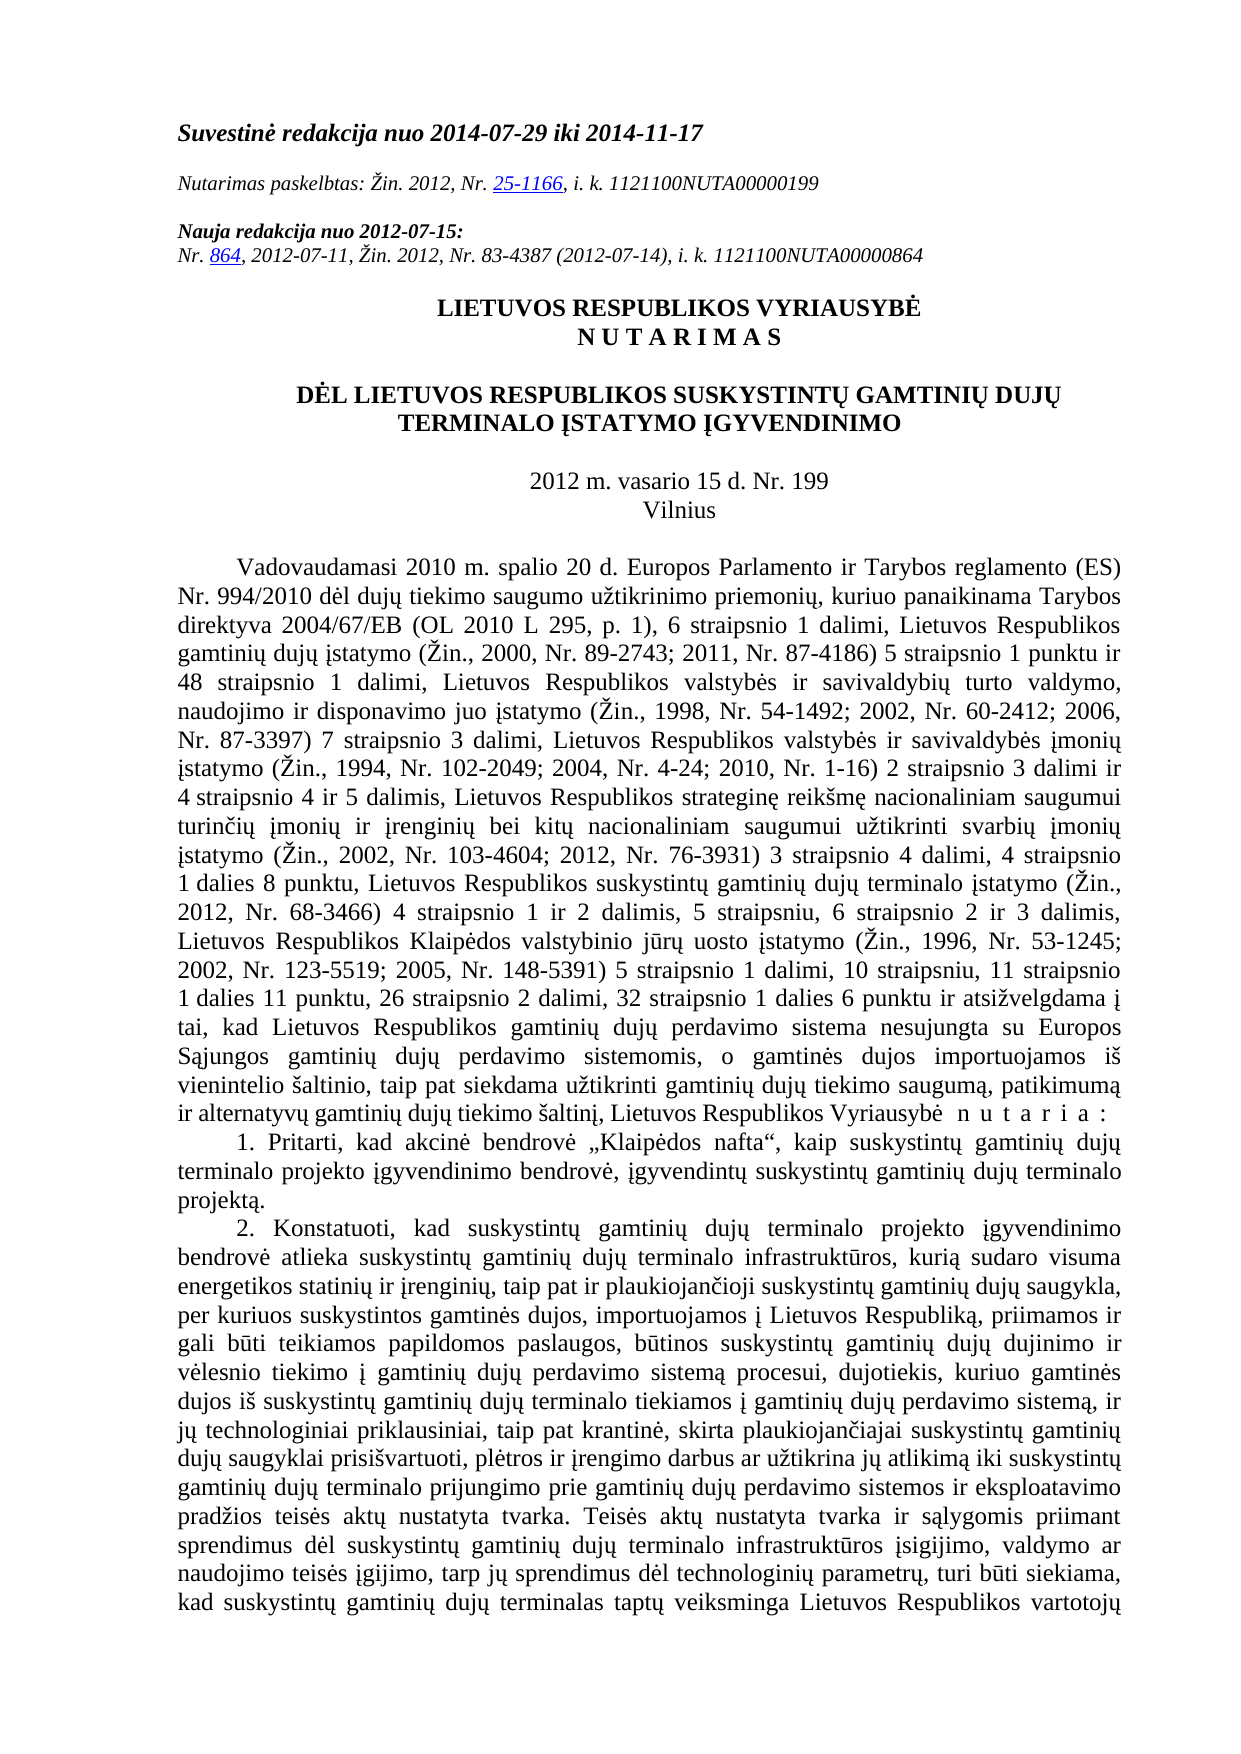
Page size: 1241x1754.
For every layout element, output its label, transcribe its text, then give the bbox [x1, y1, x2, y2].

text 2. Konstatuoti, kad suskystintų gamtinių dujų terminalo projekto įgyvendinimo bendrovė atlieka suskystintų gamtinių dujų terminalo infrastruktūros, kurią sudaro visuma energetikos statinių ir įrenginių, taip pat ir plaukiojančioji suskystintų gamtinių dujų saugykla, per kuriuos suskystintos gamtinės dujos, importuojamos į Lietuvos Respubliką, priimamos ir gali būti teikiamos papildomos paslaugos, būtinos suskystintų gamtinių dujų dujinimo ir vėlesnio tiekimo į gamtinių dujų perdavimo sistemą procesui, dujotiekis, kuriuo gamtinės dujos iš suskystintų gamtinių dujų terminalo tiekiamos į gamtinių dujų perdavimo sistemą, ir jų technologiniai priklausiniai, taip pat krantinė, skirta plaukiojančiajai suskystintų gamtinių dujų saugyklai prisišvartuoti, plėtros ir įrengimo darbus ar užtikrina jų atlikimą iki suskystintų gamtinių dujų terminalo prijungimo prie gamtinių dujų perdavimo sistemos ir eksploatavimo pradžios teisės aktų nustatyta tvarka. Teisės aktų nustatyta tvarka ir sąlygomis priimant sprendimus dėl suskystintų gamtinių dujų terminalo infrastruktūros įsigijimo, valdymo ar naudojimo teisės įgijimo, tarp jų sprendimus dėl technologinių parametrų, turi būti siekiama, kad suskystintų gamtinių dujų terminalas taptų veiksminga Lietuvos Respublikos vartotojų [177, 1213, 1122, 1616]
text NUTARIMAS [177, 322, 1122, 351]
text Vilnius [177, 495, 1122, 523]
text Nr. 864, 2012-07-11, Žin. 2012, Nr. 83-4387 (2012-07-14), i. k. 1121100NUTA00000864 [177, 243, 1122, 267]
text 1. Pritarti, kad akcinė bendrovė „Klaipėdos nafta“, kaip suskystintų gamtinių dujų terminalo projekto įgyvendinimo bendrovė, įgyvendintų suskystintų gamtinių dujų terminalo projektą. [177, 1127, 1122, 1213]
text Nutarimas paskelbtas: Žin. 2012, Nr. 25-1166, i. k. 1121100NUTA00000199 [177, 171, 1122, 195]
text Suvestinė redakcija nuo 2014-07-29 iki 2014-11-17 [177, 118, 1122, 147]
text Vadovaudamasi 2010 m. spalio 20 d. Europos Parlamento ir Tarybos reglamento (ES) Nr. 994/2010 dėl dujų tiekimo saugumo užtikrinimo priemonių, kuriuo panaikinama Tarybos direktyva 2004/67/EB (OL 2010 L 295, p. 1), 6 straipsnio 1 dalimi, Lietuvos Respublikos gamtinių dujų įstatymo (Žin., 2000, Nr. 89-2743; 2011, Nr. 87-4186) 5 straipsnio 1 punktu ir 48 straipsnio 1 dalimi, Lietuvos Respublikos valstybės ir savivaldybių turto valdymo, naudojimo ir disponavimo juo įstatymo (Žin., 1998, Nr. 54-1492; 2002, Nr. 60-2412; 2006, Nr. 87-3397) 7 straipsnio 3 dalimi, Lietuvos Respublikos valstybės ir savivaldybės įmonių įstatymo (Žin., 1994, Nr. 102-2049; 2004, Nr. 4-24; 2010, Nr. 1-16) 2 straipsnio 3 dalimi ir 4 straipsnio 4 ir 5 dalimis, Lietuvos Respublikos strateginę reikšmę nacionaliniam saugumui turinčių įmonių ir įrenginių bei kitų nacionaliniam saugumui užtikrinti svarbių įmonių įstatymo (Žin., 2002, Nr. 103-4604; 2012, Nr. 76-3931) 3 straipsnio 4 dalimi, 4 straipsnio 1 dalies 8 punktu, Lietuvos Respublikos suskystintų gamtinių dujų terminalo įstatymo (Žin., 2012, Nr. 68-3466) 4 straipsnio 1 ir 2 dalimis, 5 straipsniu, 6 straipsnio 2 ir 3 dalimis, Lietuvos Respublikos Klaipėdos valstybinio jūrų uosto įstatymo (Žin., 1996, Nr. 53-1245; 2002, Nr. 123-5519; 2005, Nr. 148-5391) 5 straipsnio 1 dalimi, 10 straipsniu, 11 straipsnio 1 dalies 11 punktu, 26 straipsnio 2 dalimi, 32 straipsnio 1 dalies 6 punktu ir atsižvelgdama į tai, kad Lietuvos Respublikos gamtinių dujų perdavimo sistema nesujungta su Europos Sąjungos gamtinių dujų perdavimo sistemomis, o gamtinės dujos importuojamos iš vienintelio šaltinio, taip pat siekdama užtikrinti gamtinių dujų tiekimo saugumą, patikimumą ir alternatyvų gamtinių dujų tiekimo šaltinį, Lietuvos Respublikos Vyriausybė nutaria: [177, 552, 1122, 1127]
text 2012 m. vasario 15 d. Nr. 199 [177, 466, 1122, 495]
text Nauja redakcija nuo 2012-07-15: [177, 219, 1122, 243]
text DĖL LIETUVOS RESPUBLIKOS SUSKYSTINTŲ GAMTINIŲ DUJŲ TERMINALO ĮSTATYMO ĮGYVENDINIMO [177, 380, 1122, 437]
text LIETUVOS RESPUBLIKOS VYRIAUSYBĖ [177, 293, 1122, 322]
